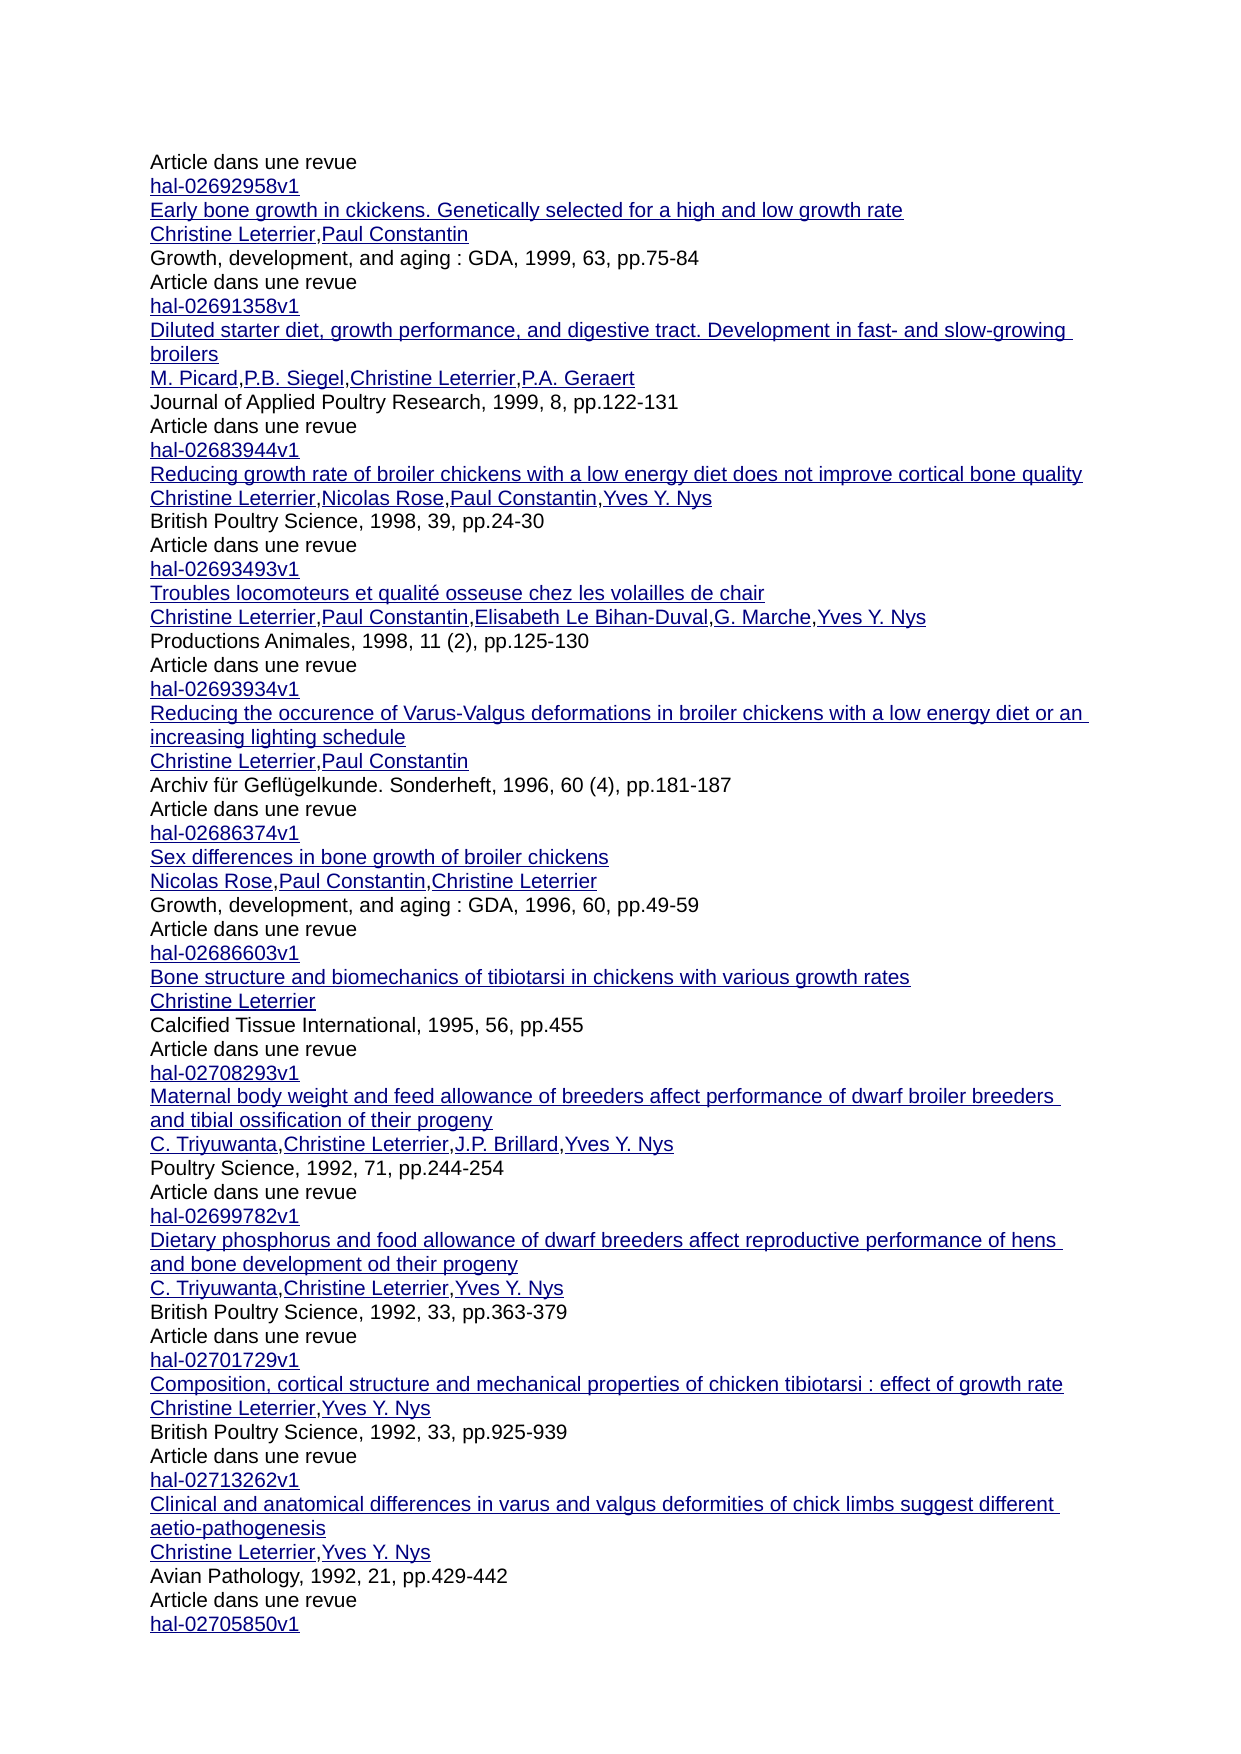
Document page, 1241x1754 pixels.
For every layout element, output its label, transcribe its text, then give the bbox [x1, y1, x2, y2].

table_cell Clinical and anatomical differences in varus and valgus deformities of chick limbs suggest different aetio-pathogenesis Christine Leterrier,Yves Y. Nys Avian Pathology, 1992, 21, pp.429-442 Article dans une revue hal-02705850v1 [150, 1492, 1090, 1635]
table_cell Reducing growth rate of broiler chickens with a low energy diet does not improve cortical bone quality Christine Leterrier,Nicolas Rose,Paul Constantin,Yves Y. Nys British Poultry Science, 1998, 39, pp.24-30 Article dans une revue hal-02693493v1 [150, 461, 1090, 581]
table_cell Composition, cortical structure and mechanical properties of chicken tibiotarsi : effect of growth rate Christine Leterrier,Yves Y. Nys British Poultry Science, 1992, 33, pp.925-939 Article dans une revue hal-02713262v1 [150, 1372, 1090, 1492]
table_cell Diluted starter diet, growth performance, and digestive tract. Development in fast- and slow-growing broilers M. Picard,P.B. Siegel,Christine Leterrier,P.A. Geraert Journal of Applied Poultry Research, 1999, 8, pp.122-131 Article dans une revue hal-02683944v1 [150, 318, 1090, 461]
table_cell Maternal body weight and feed allowance of breeders affect performance of dwarf broiler breeders and tibial ossification of their progeny C. Triyuwanta,Christine Leterrier,J.P. Brillard,Yves Y. Nys Poultry Science, 1992, 71, pp.244-254 Article dans une revue hal-02699782v1 [150, 1084, 1090, 1228]
table_cell Reducing the occurence of Varus-Valgus deformations in broiler chickens with a low energy diet or an increasing lighting schedule Christine Leterrier,Paul Constantin Archiv für Geflügelkunde. Sonderheft, 1996, 60 (4), pp.181-187 Article dans une revue hal-02686374v1 [150, 701, 1090, 845]
table_cell Bone structure and biomechanics of tibiotarsi in chickens with various growth rates Christine Leterrier Calcified Tissue International, 1995, 56, pp.455 Article dans une revue hal-02708293v1 [150, 965, 1090, 1084]
table_cell Sex differences in bone growth of broiler chickens Nicolas Rose,Paul Constantin,Christine Leterrier Growth, development, and aging : GDA, 1996, 60, pp.49-59 Article dans une revue hal-02686603v1 [150, 845, 1090, 964]
table_cell Dietary phosphorus and food allowance of dwarf breeders affect reproductive performance of hens and bone development od their progeny C. Triyuwanta,Christine Leterrier,Yves Y. Nys British Poultry Science, 1992, 33, pp.363-379 Article dans une revue hal-02701729v1 [150, 1228, 1090, 1372]
table_cell Article dans une revue hal-02692958v1 [150, 150, 1090, 198]
table_cell Early bone growth in ckickens. Genetically selected for a high and low growth rate Christine Leterrier,Paul Constantin Growth, development, and aging : GDA, 1999, 63, pp.75-84 Article dans une revue hal-02691358v1 [150, 198, 1090, 318]
table_cell Troubles locomoteurs et qualité osseuse chez les volailles de chair Christine Leterrier,Paul Constantin,Elisabeth Le Bihan-Duval,G. Marche,Yves Y. Nys Productions Animales, 1998, 11 (2), pp.125-130 Article dans une revue hal-02693934v1 [150, 581, 1090, 701]
